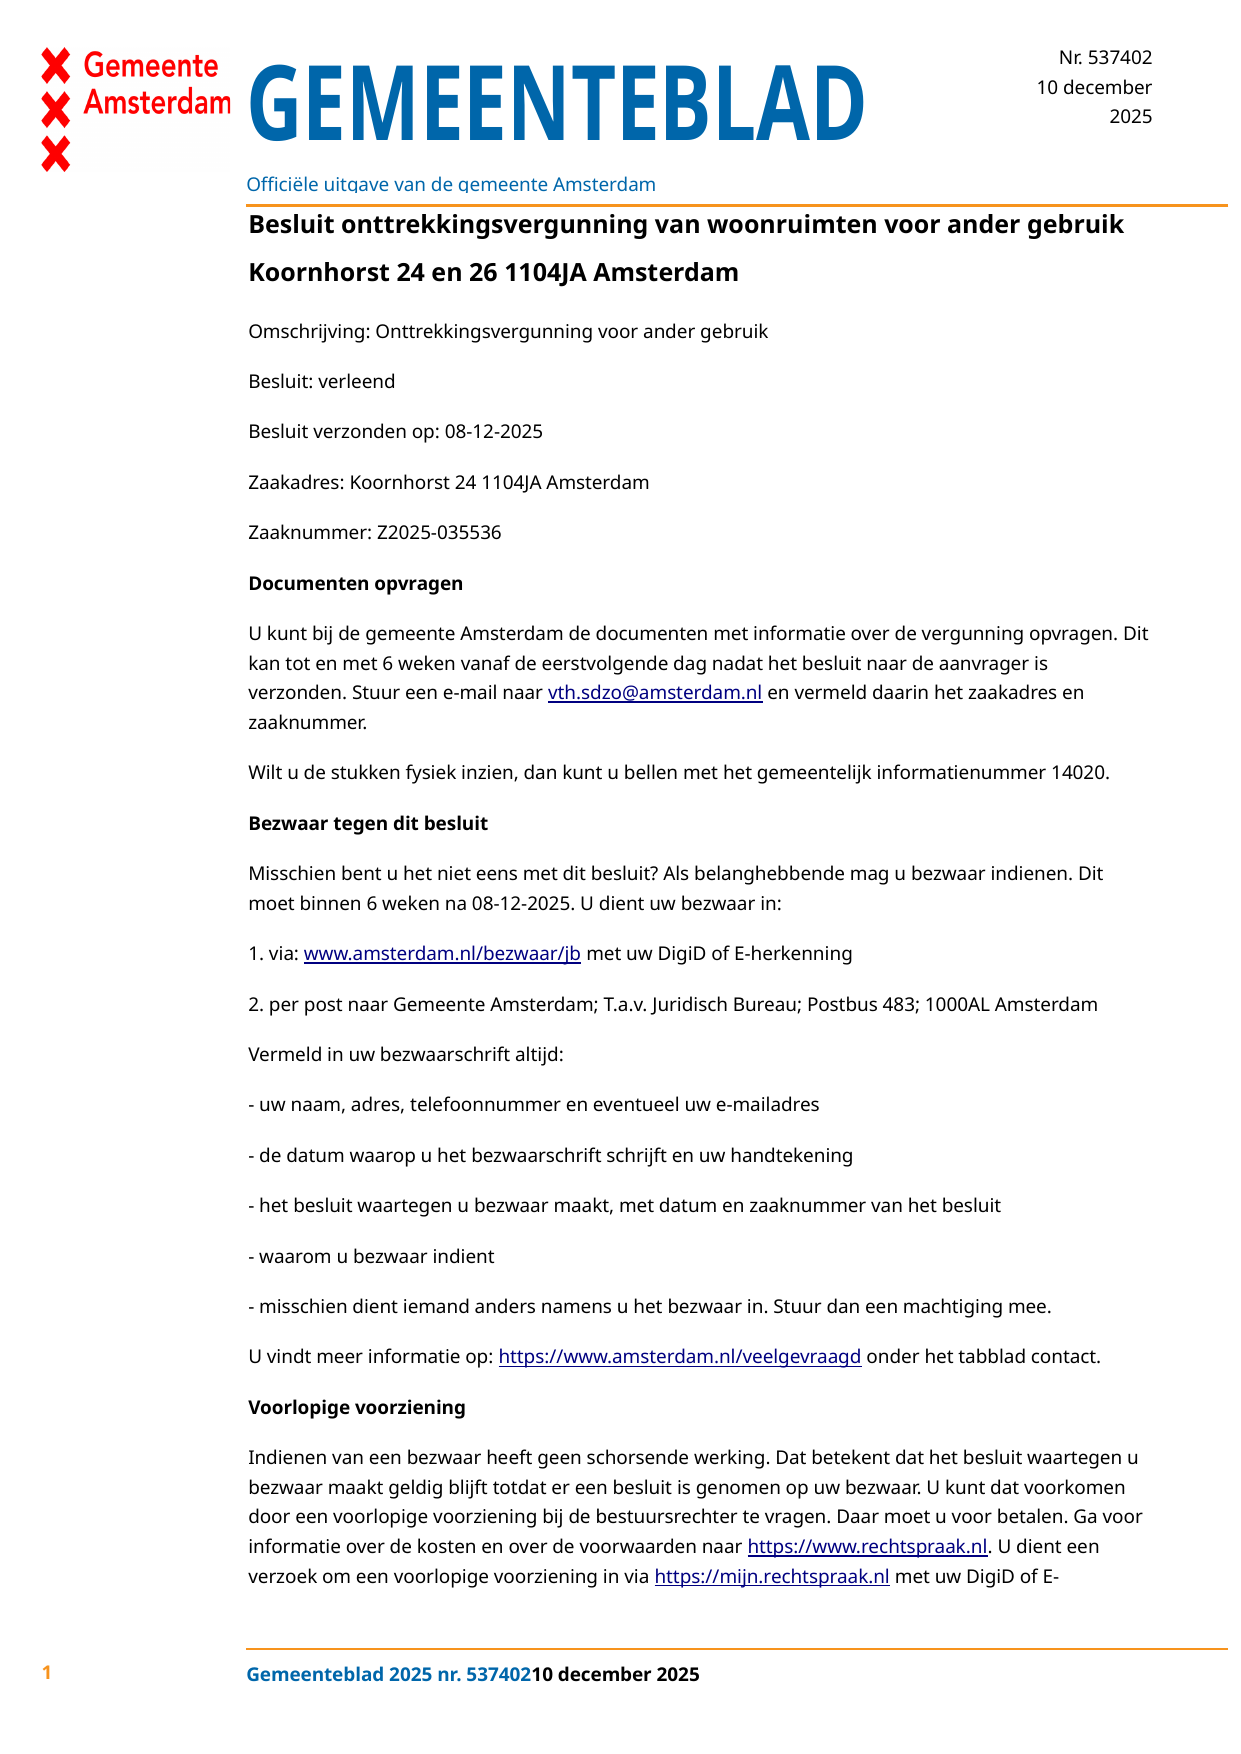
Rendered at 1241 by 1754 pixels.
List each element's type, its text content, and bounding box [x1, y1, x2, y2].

text U vindt meer informatie op: https://www.amsterdam.nl/veelgevraagd onder het tabblad contact. [248, 1344, 1152, 1369]
text Vermeld in uw bezwaarschrift altijd: [248, 1041, 1152, 1067]
text Besluit verzonden op: 08-12-2025 [248, 419, 1152, 444]
text Omschrijving: Onttrekkingsvergunning voor ander gebruik [248, 318, 1152, 344]
text - uw naam, adres, telefoonnummer en eventueel uw e-mailadres [248, 1092, 1152, 1117]
text Besluit: verleend [248, 368, 1152, 394]
text Voorlopige voorziening [248, 1394, 1152, 1420]
text 1. via: www.amsterdam.nl/bezwaar/jb met uw DigiD of E-herkenning [248, 940, 1152, 966]
text Indienen van een bezwaar heeft geen schorsende werking. Dat betekent dat het besluit waartegen u bezwaar maakt geldig blijft totdat er een besluit is genomen op uw bezwaar. U kunt dat voorkomen door een voorlopige voorziening bij de bestuursrechter te vragen. Daar moet u voor betalen. Ga voor informatie over de kosten en over de voorwaarden naar https://www.rechtspraak.nl. U dient een verzoek om een voorlopige voorziening in via https://mijn.rechtspraak.nl met uw DigiD of E- [248, 1444, 1152, 1589]
picture [41, 47, 231, 172]
text Misschien bent u het niet eens met dit besluit? Als belanghebbende mag u bezwaar indienen. Dit moet binnen 6 weken na 08-12-2025. U dient uw bezwaar in: [248, 860, 1152, 916]
text Bezwaar tegen dit besluit [248, 810, 1152, 836]
text U kunt bij de gemeente Amsterdam de documenten met informatie over de vergunning opvragen. Dit kan tot en met 6 weken vanaf de eerstvolgende dag nadat het besluit naar de aanvrager is verzonden. Stuur een e-mail naar vth.sdzo@amsterdam.nl en vermeld daarin het zaakadres en zaaknummer. [248, 620, 1152, 735]
text Documenten opvragen [248, 570, 1152, 596]
text - waarom u bezwaar indient [248, 1243, 1152, 1269]
text Wilt u de stukken fysiek inzien, dan kunt u bellen met het gemeentelijk informatienummer 14020. [248, 759, 1152, 785]
text 2. per post naar Gemeente Amsterdam; T.a.v. Juridisch Bureau; Postbus 483; 1000AL Amsterdam [248, 991, 1152, 1017]
text Zaakadres: Koornhorst 24 1104JA Amsterdam [248, 469, 1152, 495]
text - de datum waarop u het bezwaarschrift schrijft en uw handtekening [248, 1142, 1152, 1168]
text Zaaknummer: Z2025-035536 [248, 519, 1152, 545]
text Besluit onttrekkingsvergunning van woonruimten voor ander gebruik Koornhorst 24 en 26 1104JA Amsterdam [248, 207, 1152, 288]
text - het besluit waartegen u bezwaar maakt, met datum en zaaknummer van het besluit [248, 1192, 1152, 1218]
text - misschien dient iemand anders namens u het bezwaar in. Stuur dan een machtiging mee. [248, 1293, 1152, 1319]
